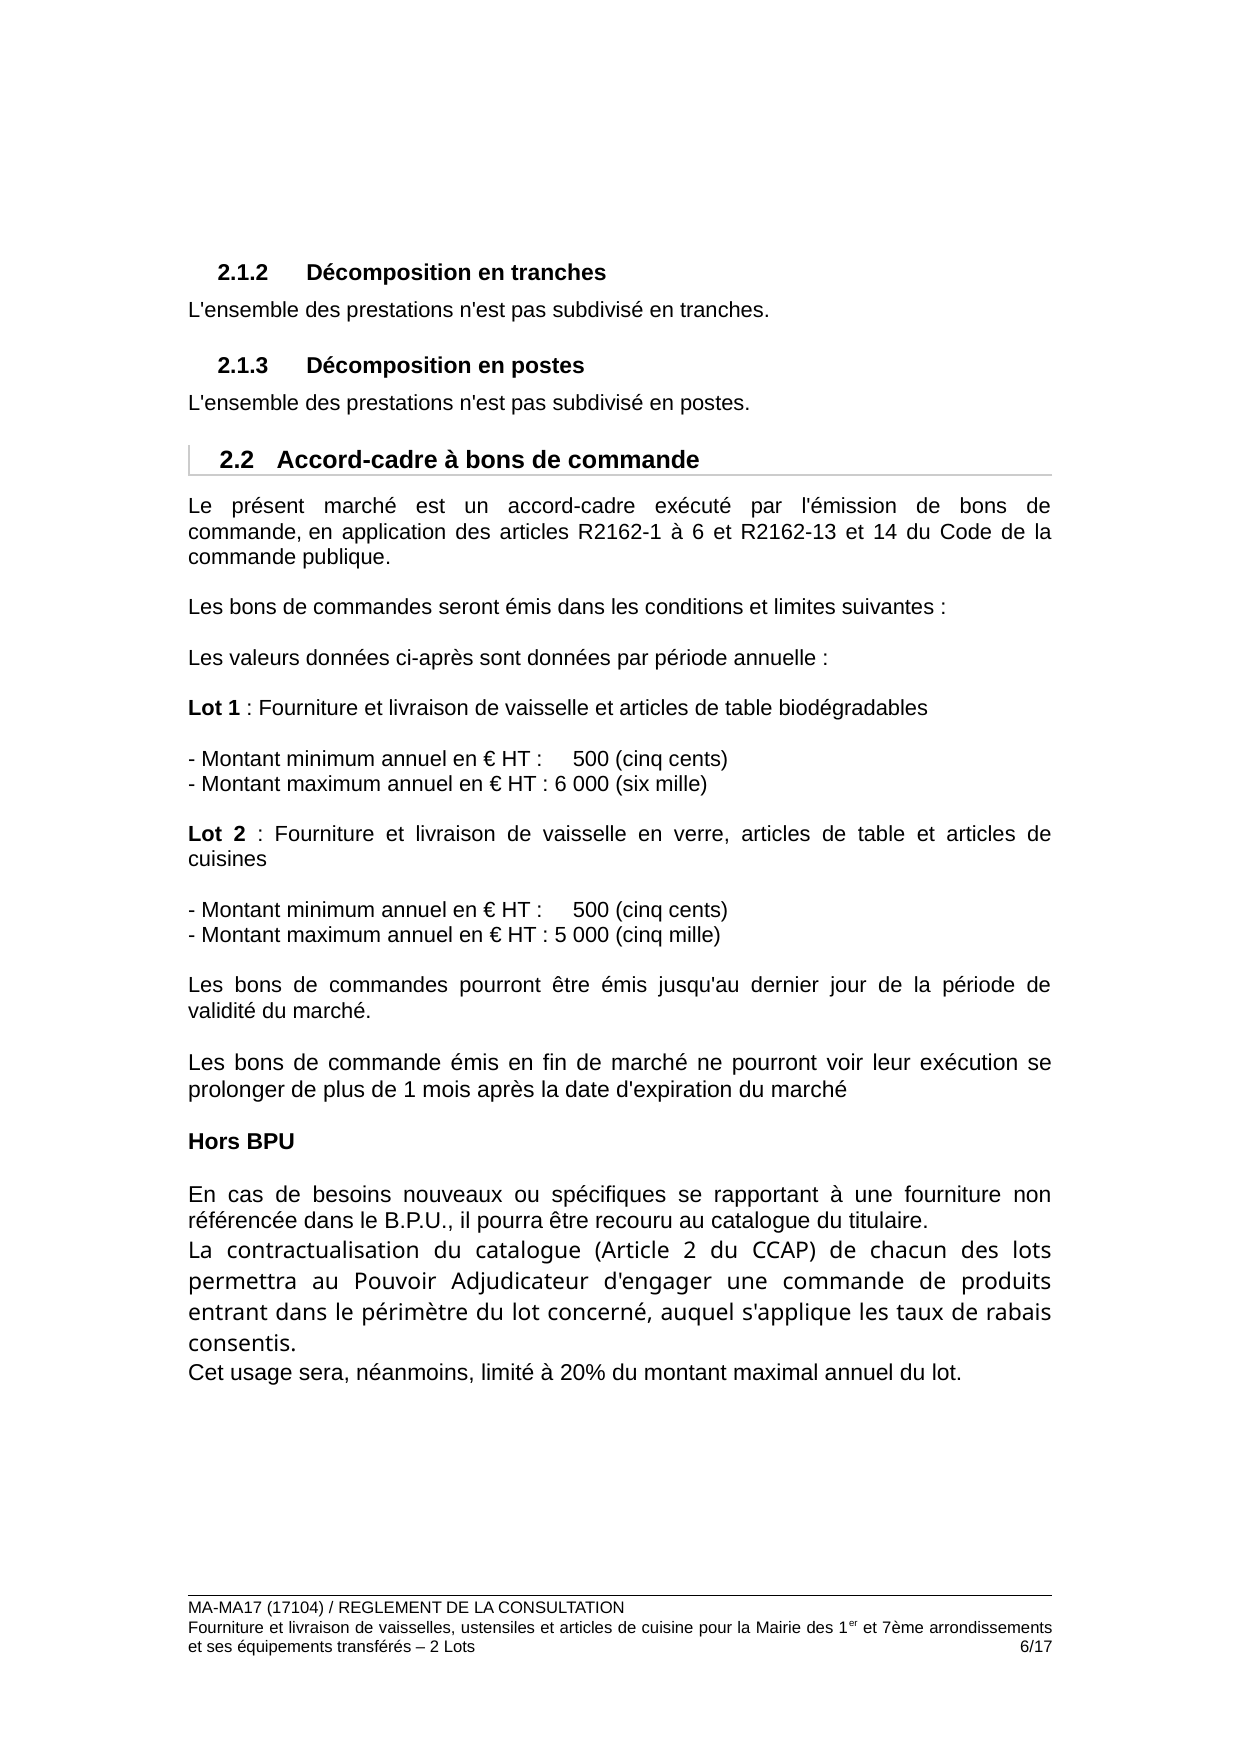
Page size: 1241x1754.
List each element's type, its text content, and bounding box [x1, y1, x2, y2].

text En cas de besoins nouveaux ou spécifiques se rapportant à une fourniture non référencée dans le B.P.U., il pourra être recouru au catalogue du titulaire. [188, 1181, 1052, 1234]
subtitle Décomposition en tranches [188, 259, 1052, 286]
text Les bons de commandes seront émis dans les conditions et limites suivantes : [188, 594, 1052, 619]
text L'ensemble des prestations n'est pas subdivisé en postes. [188, 390, 1052, 415]
text Le présent marché est un accord-cadre exécuté par l'émission de bons de commande, en application des articles R2162-1 à 6 et R2162-13 et 14 du Code de la commande publique. [188, 493, 1052, 569]
text Hors BPU [188, 1128, 1052, 1154]
subtitle Décomposition en postes [188, 352, 1052, 378]
text - Montant minimum annuel en € HT : 500 (cinq cents) [188, 746, 1052, 771]
text Lot 2 : Fourniture et livraison de vaisselle en verre, articles de table et articles de cuisines [188, 821, 1052, 872]
text Lot 1 : Fourniture et livraison de vaisselle et articles de table biodégradables [188, 695, 1052, 720]
subtitle Accord-cadre à bons de commande [190, 445, 1052, 474]
text Les bons de commandes pourront être émis jusqu'au dernier jour de la période de validité du marché. [188, 972, 1052, 1023]
text Cet usage sera, néanmoins, limité à 20% du montant maximal annuel du lot. [188, 1359, 1052, 1385]
text - Montant maximum annuel en € HT : 5 000 (cinq mille) [188, 922, 1052, 947]
text La contractualisation du catalogue (Article 2 du CCAP) de chacun des lots permettra au Pouvoir Adjudicateur d'engager une commande de produits entrant dans le périmètre du lot concerné, auquel s'applique les taux de rabais consentis. [188, 1234, 1052, 1359]
text - Montant minimum annuel en € HT : 500 (cinq cents) [188, 897, 1052, 922]
text L'ensemble des prestations n'est pas subdivisé en tranches. [188, 297, 1052, 323]
text Les valeurs données ci-après sont données par période annuelle : [188, 645, 1052, 670]
text - Montant maximum annuel en € HT : 6 000 (six mille) [188, 771, 1052, 796]
text Les bons de commande émis en fin de marché ne pourront voir leur exécution se prolonger de plus de 1 mois après la date d'expiration du marché [188, 1049, 1052, 1102]
